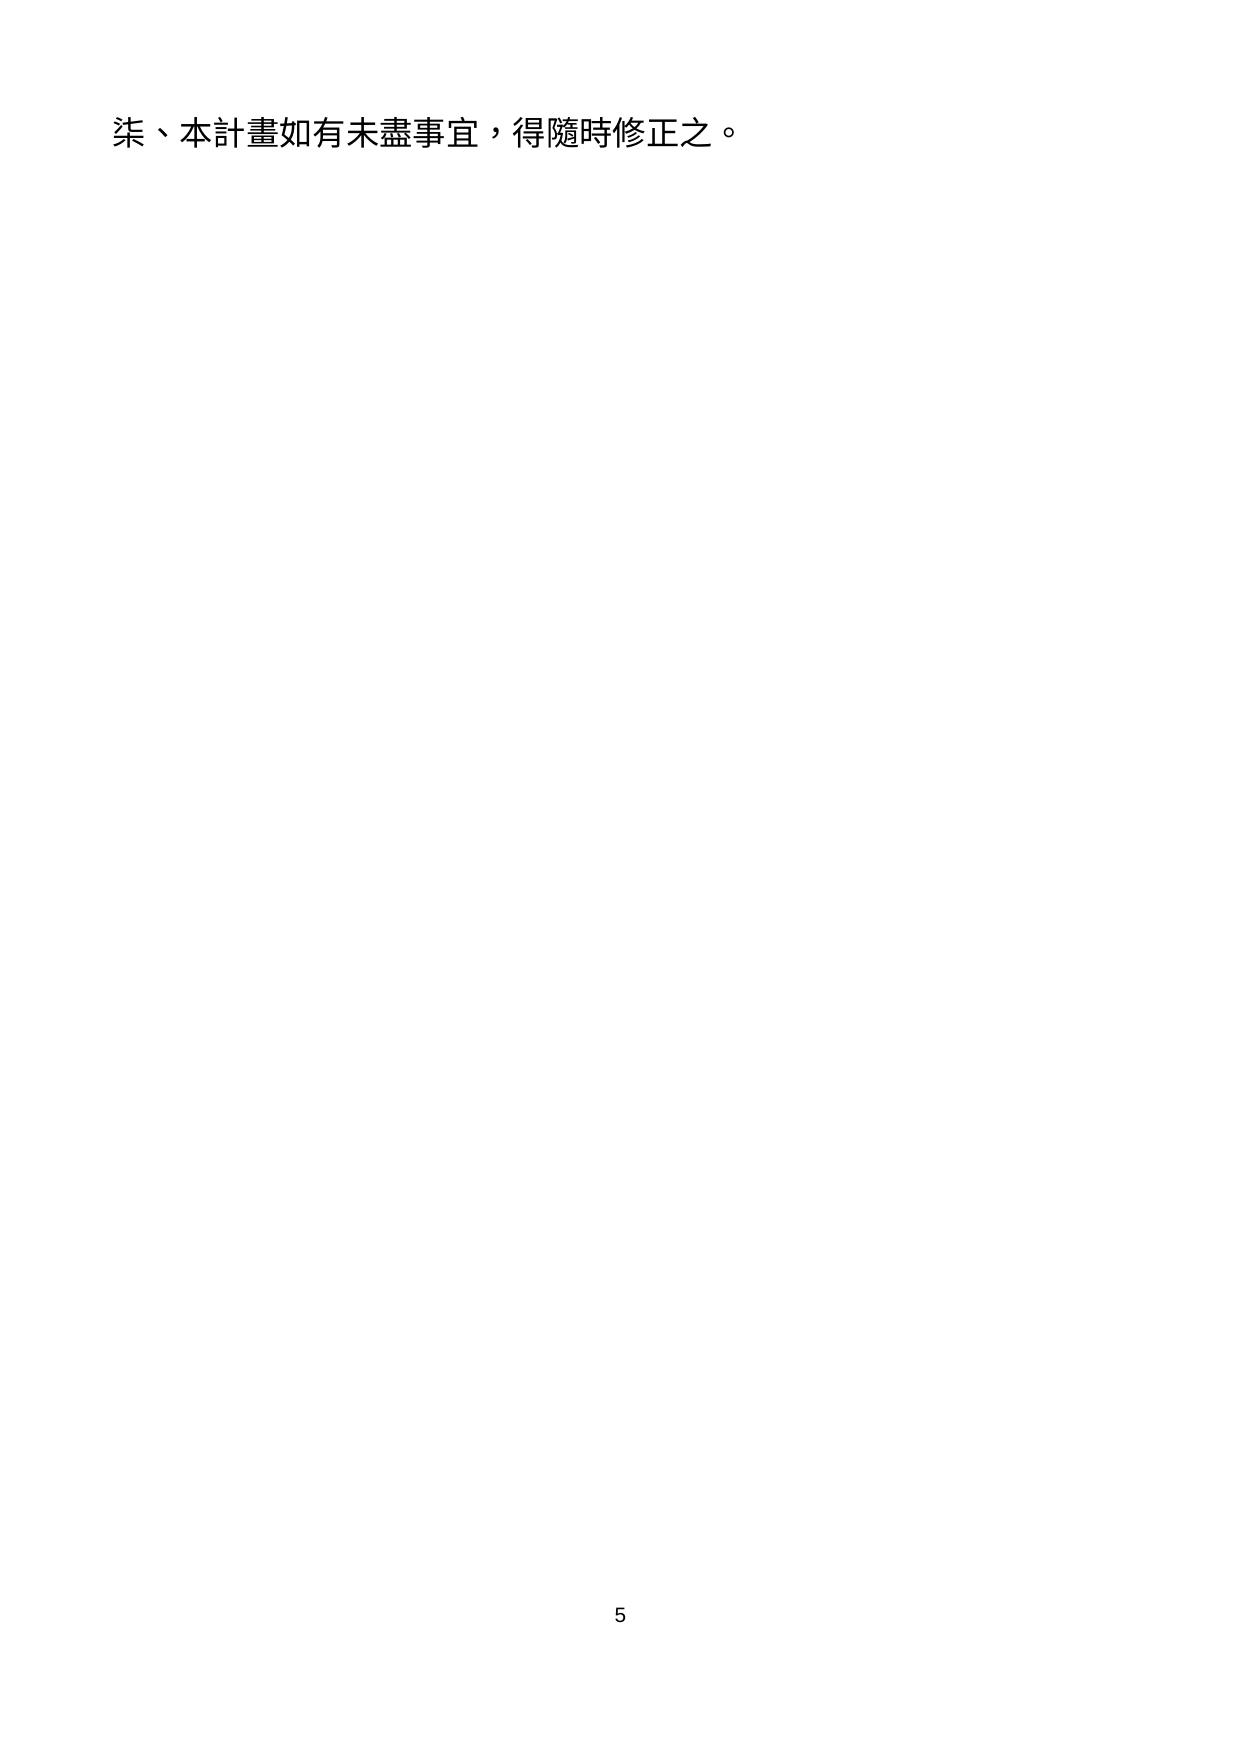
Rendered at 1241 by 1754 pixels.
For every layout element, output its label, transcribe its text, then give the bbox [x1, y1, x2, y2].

text 柒、本計畫如有未盡事宜，得隨時修正之。 [112, 89, 1128, 151]
